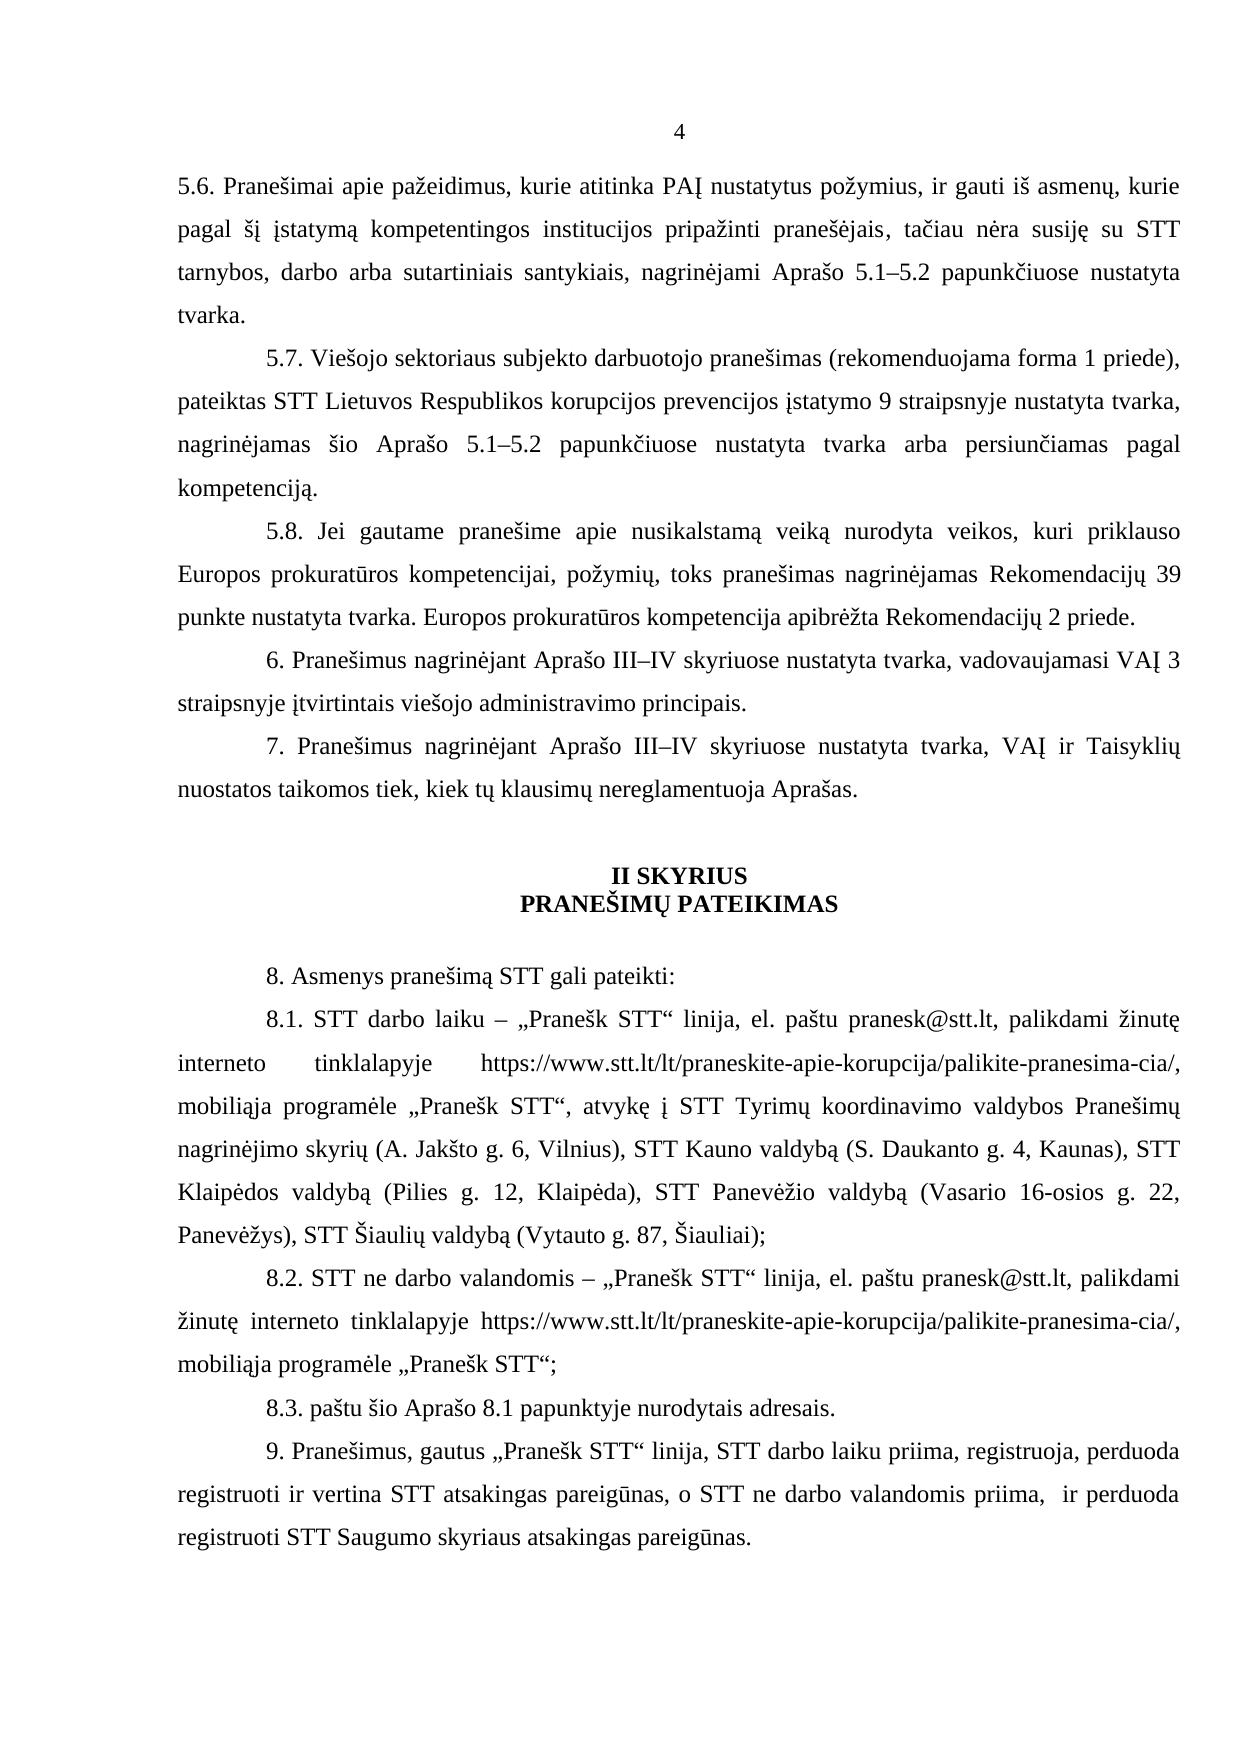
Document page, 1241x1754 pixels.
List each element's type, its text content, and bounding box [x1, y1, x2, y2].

text PRANEŠIMŲ PATEIKIMAS [177, 889, 1181, 918]
text 5.8. Jei gautame pranešime apie nusikalstamą veiką nurodyta veikos, kuri priklauso Europos prokuratūros kompetencijai, požymių, toks pranešimas nagrinėjamas Rekomendacijų 39 punkte nustatyta tvarka. Europos prokuratūros kompetencija apibrėžta Rekomendacijų 2 priede. [177, 516, 1181, 631]
text 5.7. Viešojo sektoriaus subjekto darbuotojo pranešimas (rekomenduojama forma 1 priede), pateiktas STT Lietuvos Respublikos korupcijos prevencijos įstatymo 9 straipsnyje nustatyta tvarka, nagrinėjamas šio Aprašo 5.1–5.2 papunkčiuose nustatyta tvarka arba persiunčiamas pagal kompetenciją. [177, 343, 1181, 501]
text 5.6. Pranešimai apie pažeidimus, kurie atitinka PAĮ nustatytus požymius, ir gauti iš asmenų, kurie pagal šį įstatymą kompetentingos institucijos pripažinti pranešėjais, tačiau nėra susiję su STT tarnybos, darbo arba sutartiniais santykiais, nagrinėjami Aprašo 5.1–5.2 papunkčiuose nustatyta tvarka. [177, 171, 1181, 329]
text 8. Asmenys pranešimą STT gali pateikti: [177, 961, 1181, 990]
text 8.1. STT darbo laiku – „Pranešk STT“ linija, el. paštu pranesk@stt.lt, palikdami žinutę interneto tinklalapyje https://www.stt.lt/lt/praneskite-apie-korupcija/palikite-pranesima-cia/, mobiliąja programėle „Pranešk STT“, atvykę į STT Tyrimų koordinavimo valdybos Pranešimų nagrinėjimo skyrių (A. Jakšto g. 6, Vilnius), STT Kauno valdybą (S. Daukanto g. 4, Kaunas), STT Klaipėdos valdybą (Pilies g. 12, Klaipėda), STT Panevėžio valdybą (Vasario 16-osios g. 22, Panevėžys), STT Šiaulių valdybą (Vytauto g. 87, Šiauliai); [177, 1004, 1181, 1249]
text 8.2. STT ne darbo valandomis – „Pranešk STT“ linija, el. paštu pranesk@stt.lt, palikdami žinutę interneto tinklalapyje https://www.stt.lt/lt/praneskite-apie-korupcija/palikite-pranesima-cia/, mobiliąja programėle „Pranešk STT“; [177, 1263, 1181, 1378]
text 7. Pranešimus nagrinėjant Aprašo III–IV skyriuose nustatyta tvarka, VAĮ ir Taisyklių nuostatos taikomos tiek, kiek tų klausimų nereglamentuoja Aprašas. [177, 731, 1181, 803]
text 6. Pranešimus nagrinėjant Aprašo III–IV skyriuose nustatyta tvarka, vadovaujamasi VAĮ 3 straipsnyje įtvirtintais viešojo administravimo principais. [177, 645, 1181, 717]
text 9. Pranešimus, gautus „Pranešk STT“ linija, STT darbo laiku priima, registruoja, perduoda registruoti ir vertina STT atsakingas pareigūnas, o STT ne darbo valandomis priima, ir perduoda registruoti STT Saugumo skyriaus atsakingas pareigūnas. [177, 1436, 1181, 1551]
text II SKYRIUS [177, 861, 1181, 889]
text 8.3. paštu šio Aprašo 8.1 papunktyje nurodytais adresais. [177, 1393, 1181, 1421]
